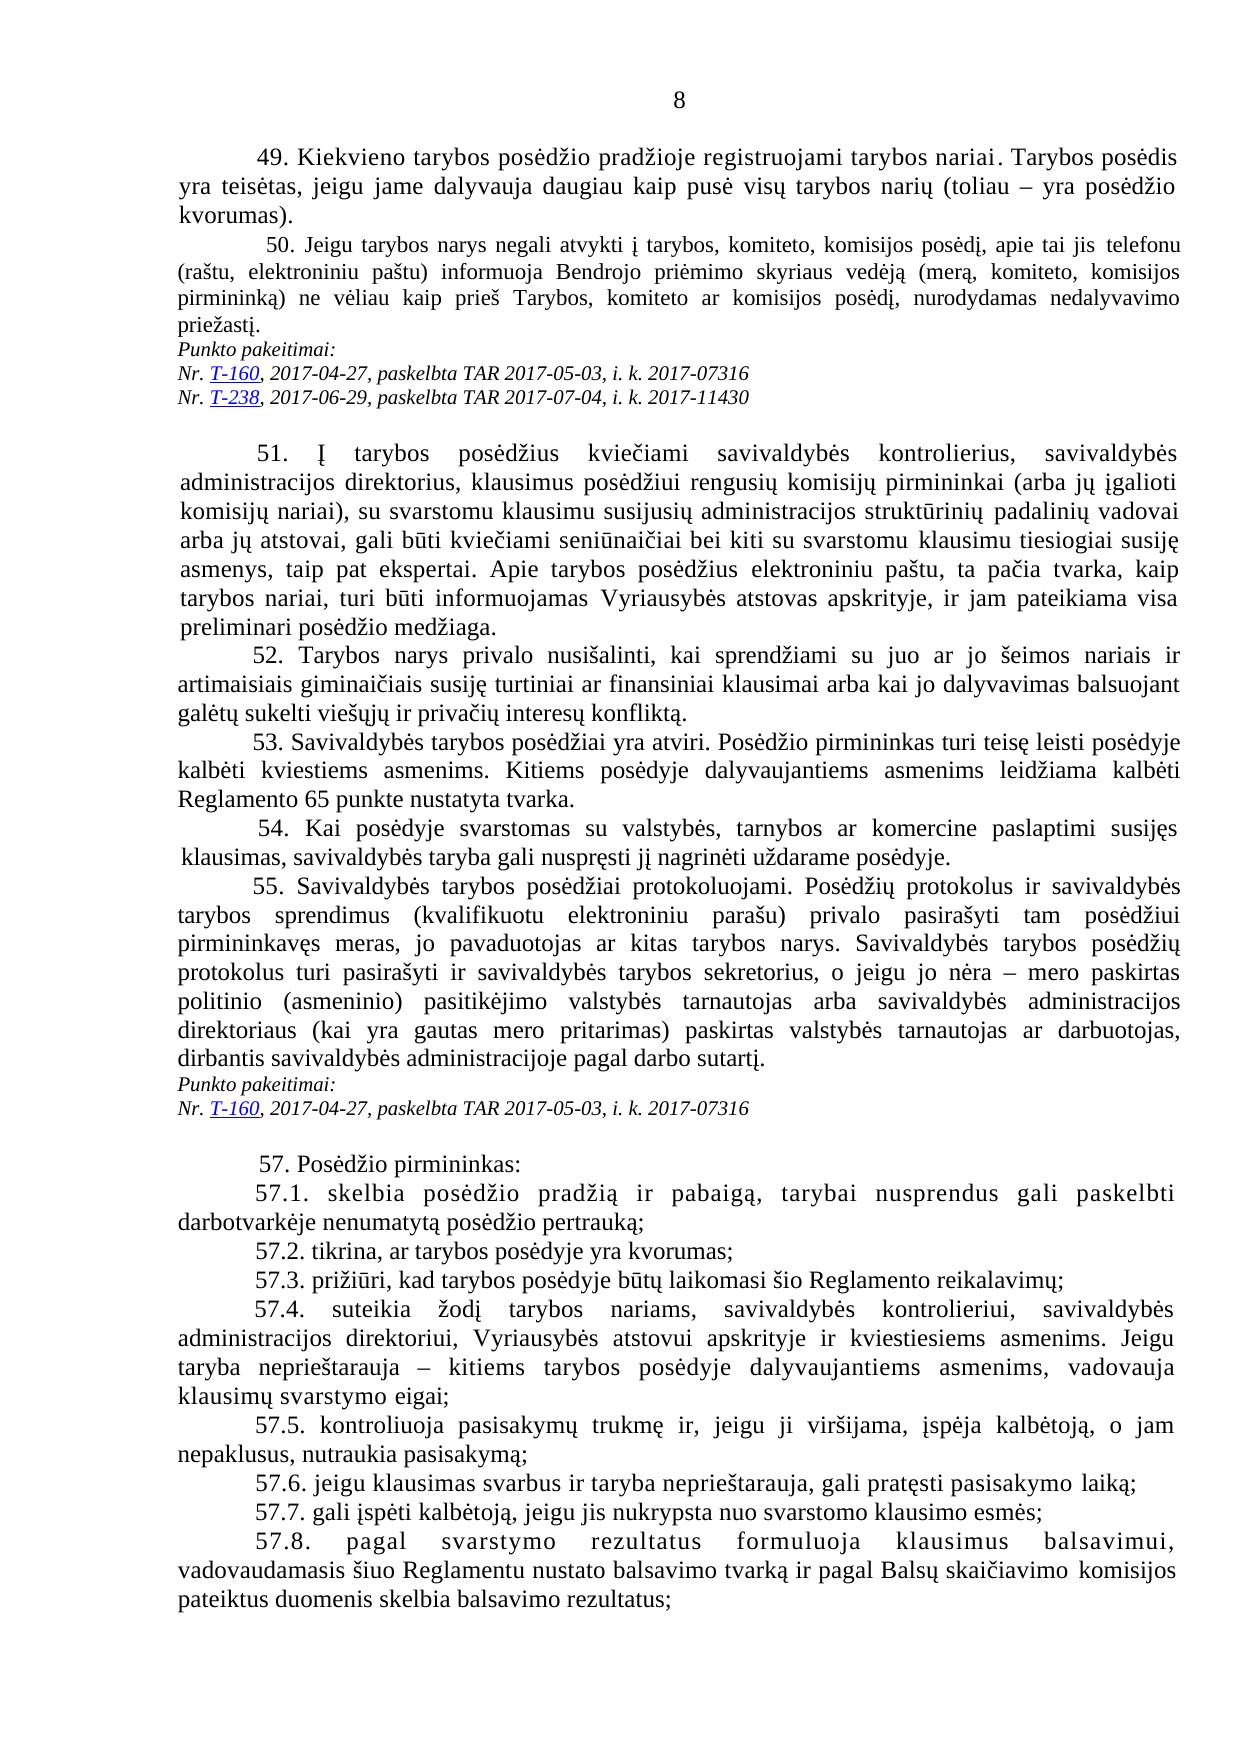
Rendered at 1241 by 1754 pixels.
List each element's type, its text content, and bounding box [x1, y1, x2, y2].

text Nr. T-160, 2017-04-27, paskelbta TAR 2017-05-03, i. k. 2017-07316 [177, 1096, 1181, 1120]
text 53. Savivaldybės tarybos posėdžiai yra atviri. Posėdžio pirmininkas turi teisę leisti posėdyje kalbėti kviestiems asmenims. Kitiems posėdyje dalyvaujantiems asmenims leidžiama kalbėti Reglamento 65 punkte nustatyta tvarka. [177, 727, 1181, 813]
text 57.6. jeigu klausimas svarbus ir taryba neprieštarauja, gali pratęsti pasisakymo laiką; [178, 1468, 1176, 1497]
text 50. Jeigu tarybos narys negali atvykti į tarybos, komiteto, komisijos posėdį, apie tai jis telefonu (raštu, elektroniniu paštu) informuoja Bendrojo priėmimo skyriaus vedėją (merą, komiteto, komisijos pirmininką) ne vėliau kaip prieš Tarybos, komiteto ar komisijos posėdį, nurodydamas nedalyvavimo priežastį. [177, 229, 1181, 337]
text 55. Savivaldybės tarybos posėdžiai protokoluojami. Posėdžių protokolus ir savivaldybės tarybos sprendimus (kvalifikuotu elektroniniu parašu) privalo pasirašyti tam posėdžiui pirmininkavęs meras, jo pavaduotojas ar kitas tarybos narys. Savivaldybės tarybos posėdžių protokolus turi pasirašyti ir savivaldybės tarybos sekretorius, o jeigu jo nėra – mero paskirtas politinio (asmeninio) pasitikėjimo valstybės tarnautojas arba savivaldybės administracijos direktoriaus (kai yra gautas mero pritarimas) paskirtas valstybės tarnautojas ar darbuotojas, dirbantis savivaldybės administracijoje pagal darbo sutartį. [177, 871, 1181, 1072]
text Punkto pakeitimai: [177, 337, 1181, 361]
text 57.3. prižiūri, kad tarybos posėdyje būtų laikomasi šio Reglamento reikalavimų; [177, 1265, 1181, 1294]
text Punkto pakeitimai: [177, 1072, 1181, 1096]
text 57.7. gali įspėti kalbėtoją, jeigu jis nukrypsta nuo svarstomo klausimo esmės; [177, 1497, 1181, 1526]
text 57.4. suteikia žodį tarybos nariams, savivaldybės kontrolieriui, savivaldybės administracijos direktoriui, Vyriausybės atstovui apskrityje ir kviestiesiems asmenims. Jeigu taryba neprieštarauja – kitiems tarybos posėdyje dalyvaujantiems asmenims, vadovauja klausimų svarstymo eigai; [178, 1294, 1176, 1410]
text Nr. T-160, 2017-04-27, paskelbta TAR 2017-05-03, i. k. 2017-07316 [177, 361, 1181, 385]
text 52. Tarybos narys privalo nusišalinti, kai sprendžiami su juo ar jo šeimos nariais ir artimaisiais giminaičiais susiję turtiniai ar finansiniai klausimai arba kai jo dalyvavimas balsuojant galėtų sukelti viešųjų ir privačių interesų konfliktą. [177, 641, 1181, 727]
text 51. Į tarybos posėdžius kviečiami savivaldybės kontrolierius, savivaldybės administracijos direktorius, klausimus posėdžiui rengusių komisijų pirmininkai (arba jų įgalioti komisijų nariai), su svarstomu klausimu susijusių administracijos struktūrinių padalinių vadovai arba jų atstovai, gali būti kviečiami seniūnaičiai bei kiti su svarstomu klausimu tiesiogiai susiję asmenys, taip pat ekspertai. Apie tarybos posėdžius elektroniniu paštu, ta pačia tvarka, kaip tarybos nariai, turi būti informuojamas Vyriausybės atstovas apskrityje, ir jam pateikiama visa preliminari posėdžio medžiaga. [180, 438, 1179, 641]
text 49. Kiekvieno tarybos posėdžio pradžioje registruojami tarybos nariai. Tarybos posėdis yra teisėtas, jeigu jame dalyvauja daugiau kaip pusė visų tarybos narių (toliau – yra posėdžio kvorumas). [179, 142, 1178, 229]
text Nr. T-238, 2017-06-29, paskelbta TAR 2017-07-04, i. k. 2017-11430 [177, 385, 1181, 409]
text 57. Posėdžio pirmininkas: [259, 1149, 1181, 1178]
text 57.5. kontroliuoja pasisakymų trukmę ir, jeigu ji viršijama, įspėja kalbėtoją, o jam nepaklusus, nutraukia pasisakymą; [177, 1410, 1177, 1468]
text 57.1. skelbia posėdžio pradžią ir pabaigą, tarybai nusprendus gali paskelbti darbotvarkėje nenumatytą posėdžio pertrauką; [178, 1178, 1176, 1236]
text 57.8. pagal svarstymo rezultatus formuluoja klausimus balsavimui, vadovaudamasis šiuo Reglamentu nustato balsavimo tvarką ir pagal Balsų skaičiavimo komisijos pateiktus duomenis skelbia balsavimo rezultatus; [178, 1526, 1176, 1612]
text 54. Kai posėdyje svarstomas su valstybės, tarnybos ar komercine paslaptimi susijęs klausimas, savivaldybės taryba gali nuspręsti jį nagrinėti uždarame posėdyje. [181, 813, 1179, 871]
text 57.2. tikrina, ar tarybos posėdyje yra kvorumas; [255, 1236, 1181, 1265]
